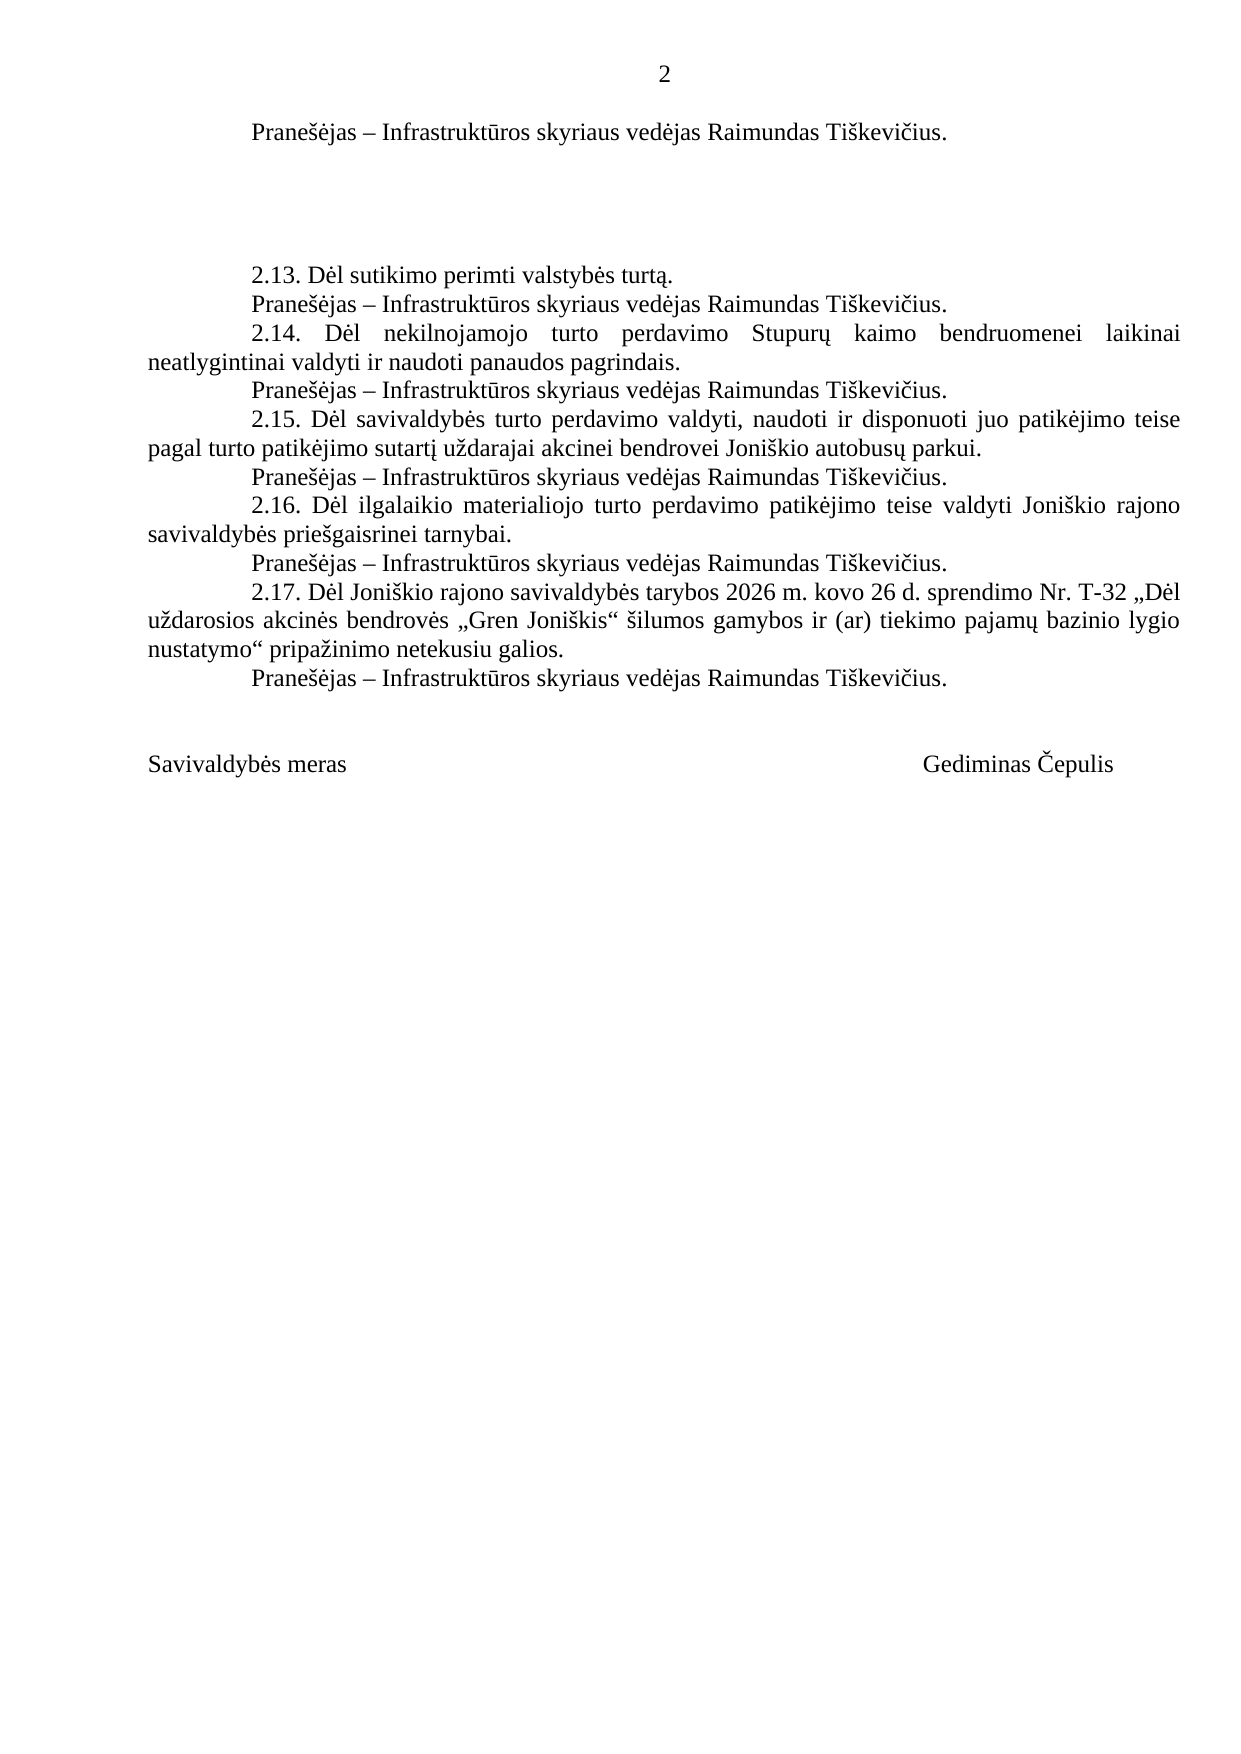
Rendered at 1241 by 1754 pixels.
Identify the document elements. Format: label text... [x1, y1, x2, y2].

text 2.13. Dėl sutikimo perimti valstybės turtą. [148, 260, 1181, 289]
text Pranešėjas – Infrastruktūros skyriaus vedėjas Raimundas Tiškevičius. [148, 289, 1181, 318]
text Pranešėjas – Infrastruktūros skyriaus vedėjas Raimundas Tiškevičius. [148, 117, 1181, 145]
text 2.17. Dėl Joniškio rajono savivaldybės tarybos 2026 m. kovo 26 d. sprendimo Nr. T-32 „Dėl uždarosios akcinės bendrovės „Gren Joniškis“ šilumos gamybos ir (ar) tiekimo pajamų bazinio lygio nustatymo“ pripažinimo netekusiu galios. [148, 577, 1181, 663]
text Savivaldybės meras Gediminas Čepulis [148, 749, 1181, 778]
text Pranešėjas – Infrastruktūros skyriaus vedėjas Raimundas Tiškevičius. [148, 548, 1181, 577]
text Pranešėjas – Infrastruktūros skyriaus vedėjas Raimundas Tiškevičius. [148, 663, 1181, 692]
text Pranešėjas – Infrastruktūros skyriaus vedėjas Raimundas Tiškevičius. [148, 462, 1181, 490]
text 2.15. Dėl savivaldybės turto perdavimo valdyti, naudoti ir disponuoti juo patikėjimo teise pagal turto patikėjimo sutartį uždarajai akcinei bendrovei Joniškio autobusų parkui. [148, 404, 1181, 462]
text 2.16. Dėl ilgalaikio materialiojo turto perdavimo patikėjimo teise valdyti Joniškio rajono savivaldybės priešgaisrinei tarnybai. [148, 490, 1181, 548]
text 2.14. Dėl nekilnojamojo turto perdavimo Stupurų kaimo bendruomenei laikinai neatlygintinai valdyti ir naudoti panaudos pagrindais. [148, 318, 1181, 375]
text Pranešėjas – Infrastruktūros skyriaus vedėjas Raimundas Tiškevičius. [148, 375, 1181, 404]
